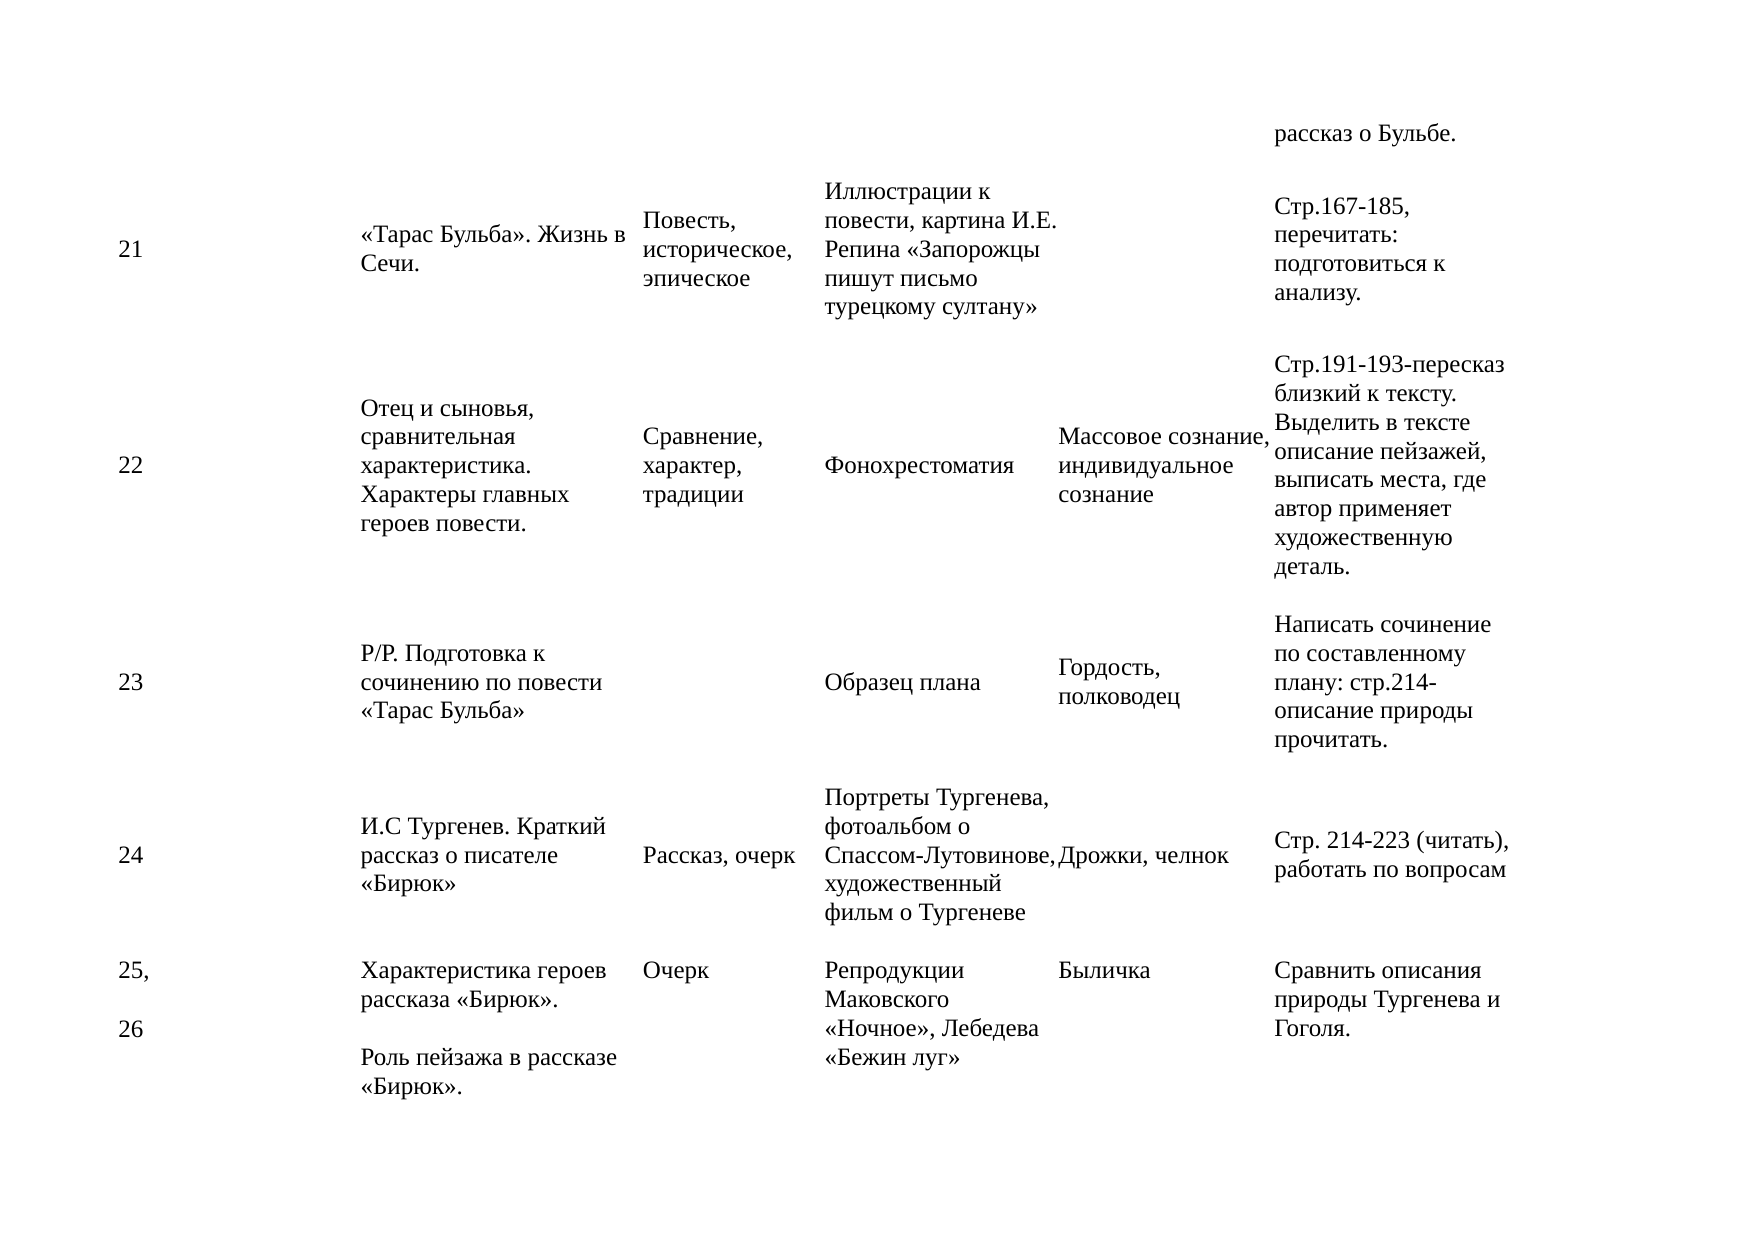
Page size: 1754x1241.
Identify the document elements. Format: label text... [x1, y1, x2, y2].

table_cell Сравнение, характер, традиции [643, 350, 824, 609]
table_cell 21 [118, 176, 360, 349]
table_cell Фонохрестоматия [824, 350, 1058, 609]
table_cell Сравнить описания природы Тургенева и Гоголя. [1274, 956, 1523, 1100]
table_cell Портреты Тургенева, фотоальбом о Спассом-Лутовинове, художественный фильм о Тургеневе [824, 782, 1058, 956]
table_cell 23 [118, 609, 360, 782]
table_cell Репродукции Маковского «Ночное», Лебедева «Бежин луг» [824, 956, 1058, 1100]
table_cell 22 [118, 350, 360, 609]
table_cell [643, 609, 824, 782]
table_cell [360, 118, 643, 176]
table_cell [824, 118, 1058, 176]
table_cell 25, 26 [118, 956, 360, 1100]
table_cell Р/Р. Подготовка к сочинению по повести «Тарас Бульба» [360, 609, 643, 782]
table_cell [643, 118, 824, 176]
table_cell Повесть, историческое, эпическое [643, 176, 824, 349]
table_cell [1058, 176, 1274, 349]
table_cell рассказ о Бульбе. [1274, 118, 1523, 176]
table_cell Характеристика героев рассказа «Бирюк». Роль пейзажа в рассказе «Бирюк». [360, 956, 643, 1100]
table_cell Массовое сознание, индивидуальное сознание [1058, 350, 1274, 609]
table_cell «Тарас Бульба». Жизнь в Сечи. [360, 176, 643, 349]
table_cell Дрожки, челнок [1058, 782, 1274, 956]
table_cell Иллюстрации к повести, картина И.Е. Репина «Запорожцы пишут письмо турецкому султану» [824, 176, 1058, 349]
table_cell Стр.167-185, перечитать: подготовиться к анализу. [1274, 176, 1523, 349]
table_cell И.С Тургенев. Краткий рассказ о писателе «Бирюк» [360, 782, 643, 956]
table_cell Образец плана [824, 609, 1058, 782]
table_cell Быличка [1058, 956, 1274, 1100]
table_cell [1058, 118, 1274, 176]
table_cell Гордость, полководец [1058, 609, 1274, 782]
table_cell [118, 118, 360, 176]
table_cell Написать сочинение по составленному плану: стр.214-описание природы прочитать. [1274, 609, 1523, 782]
table_cell Очерк [643, 956, 824, 1100]
table_cell 24 [118, 782, 360, 956]
table_cell Отец и сыновья, сравнительная характеристика. Характеры главных героев повести. [360, 350, 643, 609]
table_cell Стр.191-193-пересказ близкий к тексту. Выделить в тексте описание пейзажей, выписать места, где автор применяет художественную деталь. [1274, 350, 1523, 609]
table_cell Рассказ, очерк [643, 782, 824, 956]
table_cell Стр. 214-223 (читать), работать по вопросам [1274, 782, 1523, 956]
